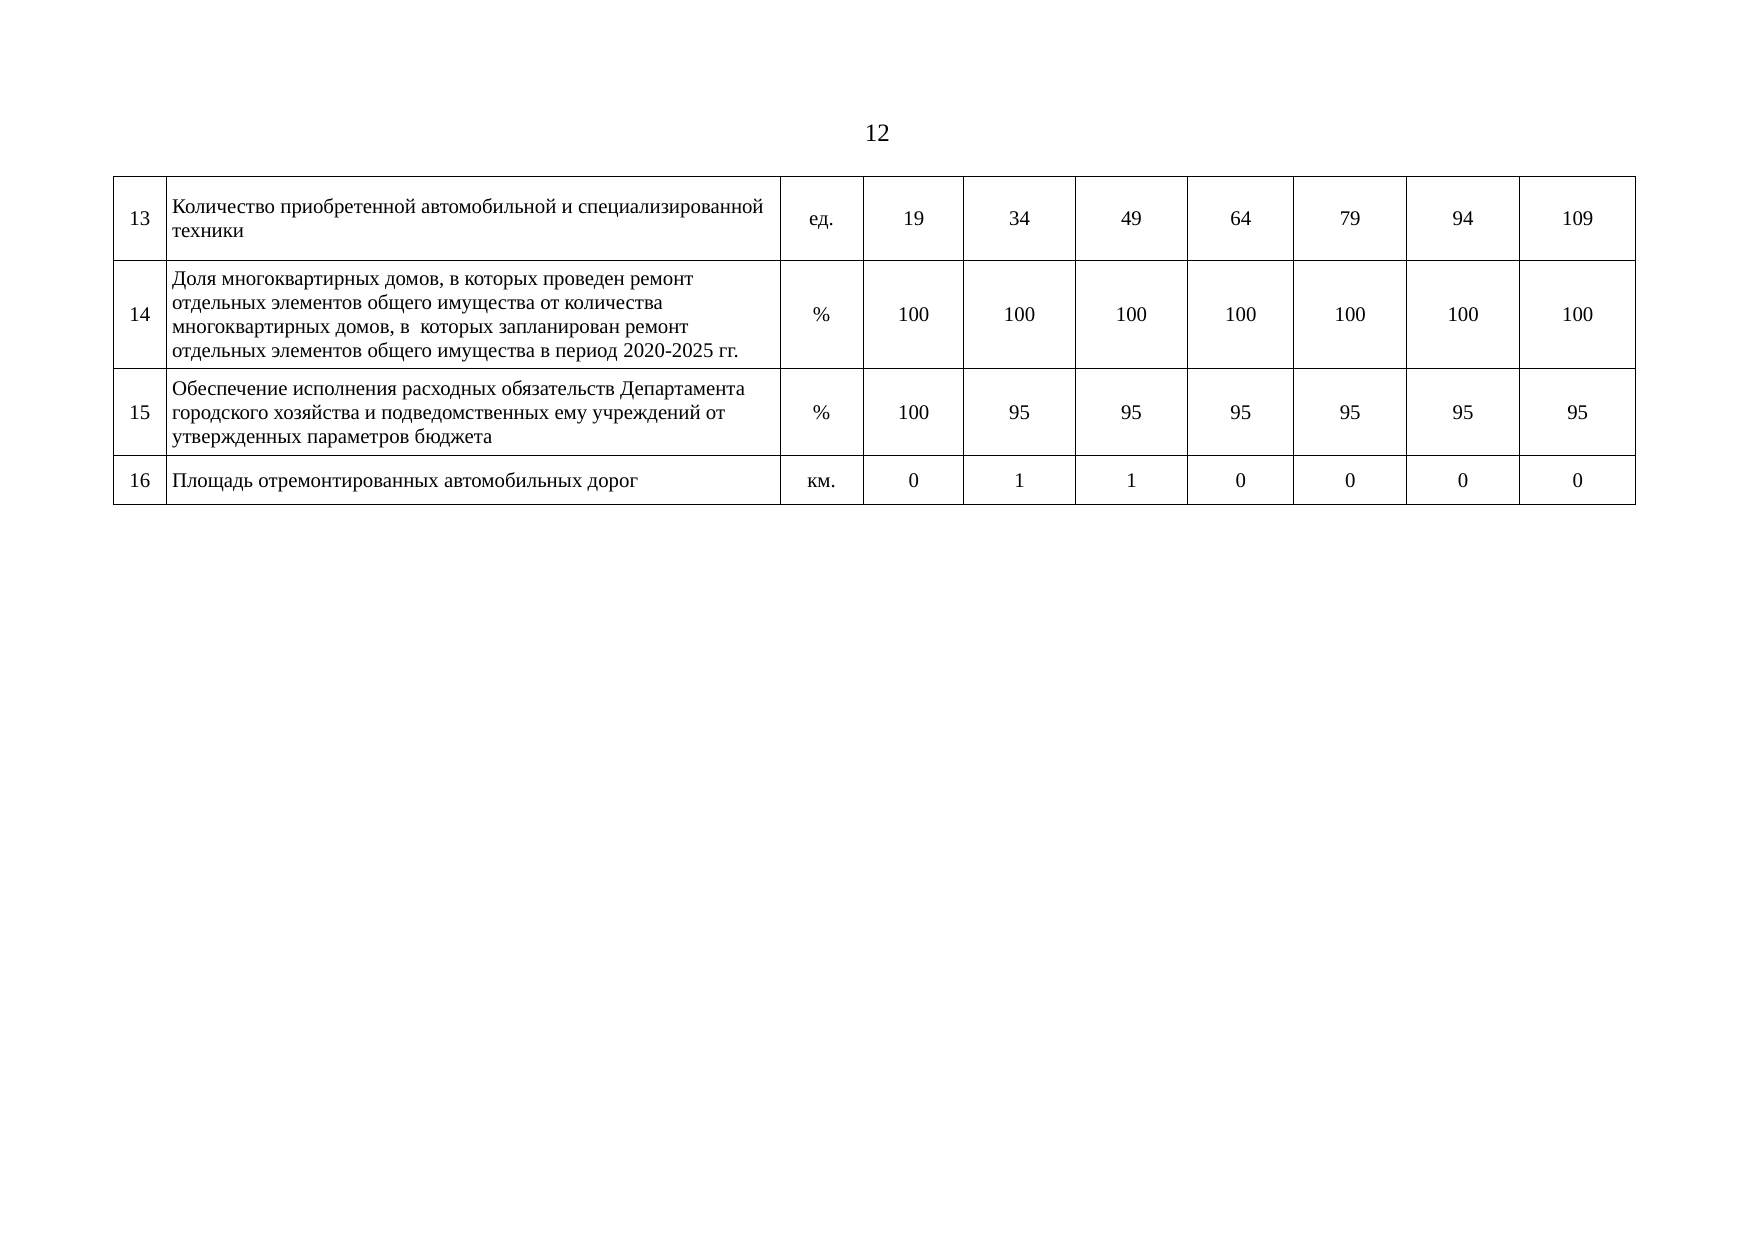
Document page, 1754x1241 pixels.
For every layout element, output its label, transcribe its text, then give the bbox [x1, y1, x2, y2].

table_cell % [781, 261, 863, 368]
table_cell Количество приобретенной автомобильной и специализированной техники [167, 177, 780, 260]
table_cell 100 [864, 369, 963, 455]
table_cell 34 [964, 177, 1075, 260]
table_cell 0 [1407, 456, 1519, 504]
table_cell 0 [1520, 456, 1635, 504]
table_cell 100 [964, 261, 1075, 368]
table_cell 16 [114, 456, 166, 504]
table_cell Площадь отремонтированных автомобильных дорог [167, 456, 780, 504]
table_cell 79 [1294, 177, 1406, 260]
table_cell 100 [1294, 261, 1406, 368]
table_cell 95 [964, 369, 1075, 455]
table_cell 100 [864, 261, 963, 368]
table_cell 100 [1407, 261, 1519, 368]
table_cell 95 [1188, 369, 1293, 455]
table_cell % [781, 369, 863, 455]
table_cell 0 [1294, 456, 1406, 504]
table_cell 100 [1520, 261, 1635, 368]
table_cell 95 [1294, 369, 1406, 455]
table_cell Доля многоквартирных домов, в которых проведен ремонт отдельных элементов общего имущества от количества многоквартирных домов, в которых запланирован ремонт отдельных элементов общего имущества в период 2020-2025 гг. [167, 261, 780, 368]
table_cell 1 [964, 456, 1075, 504]
table_cell 0 [864, 456, 963, 504]
table_cell 100 [1188, 261, 1293, 368]
table_cell 95 [1520, 369, 1635, 455]
table_cell 95 [1407, 369, 1519, 455]
table_cell 94 [1407, 177, 1519, 260]
table_cell 19 [864, 177, 963, 260]
table_cell км. [781, 456, 863, 504]
table_cell 13 [114, 177, 166, 260]
table_cell 15 [114, 369, 166, 455]
table_cell 1 [1076, 456, 1187, 504]
table_cell Обеспечение исполнения расходных обязательств Департамента городского хозяйства и подведомственных ему учреждений от утвержденных параметров бюджета [167, 369, 780, 455]
table_cell 49 [1076, 177, 1187, 260]
table_cell 0 [1188, 456, 1293, 504]
table_cell ед. [781, 177, 863, 260]
table_cell 64 [1188, 177, 1293, 260]
table_cell 100 [1076, 261, 1187, 368]
table_cell 109 [1520, 177, 1635, 260]
table_cell 95 [1076, 369, 1187, 455]
table_cell 14 [114, 261, 166, 368]
